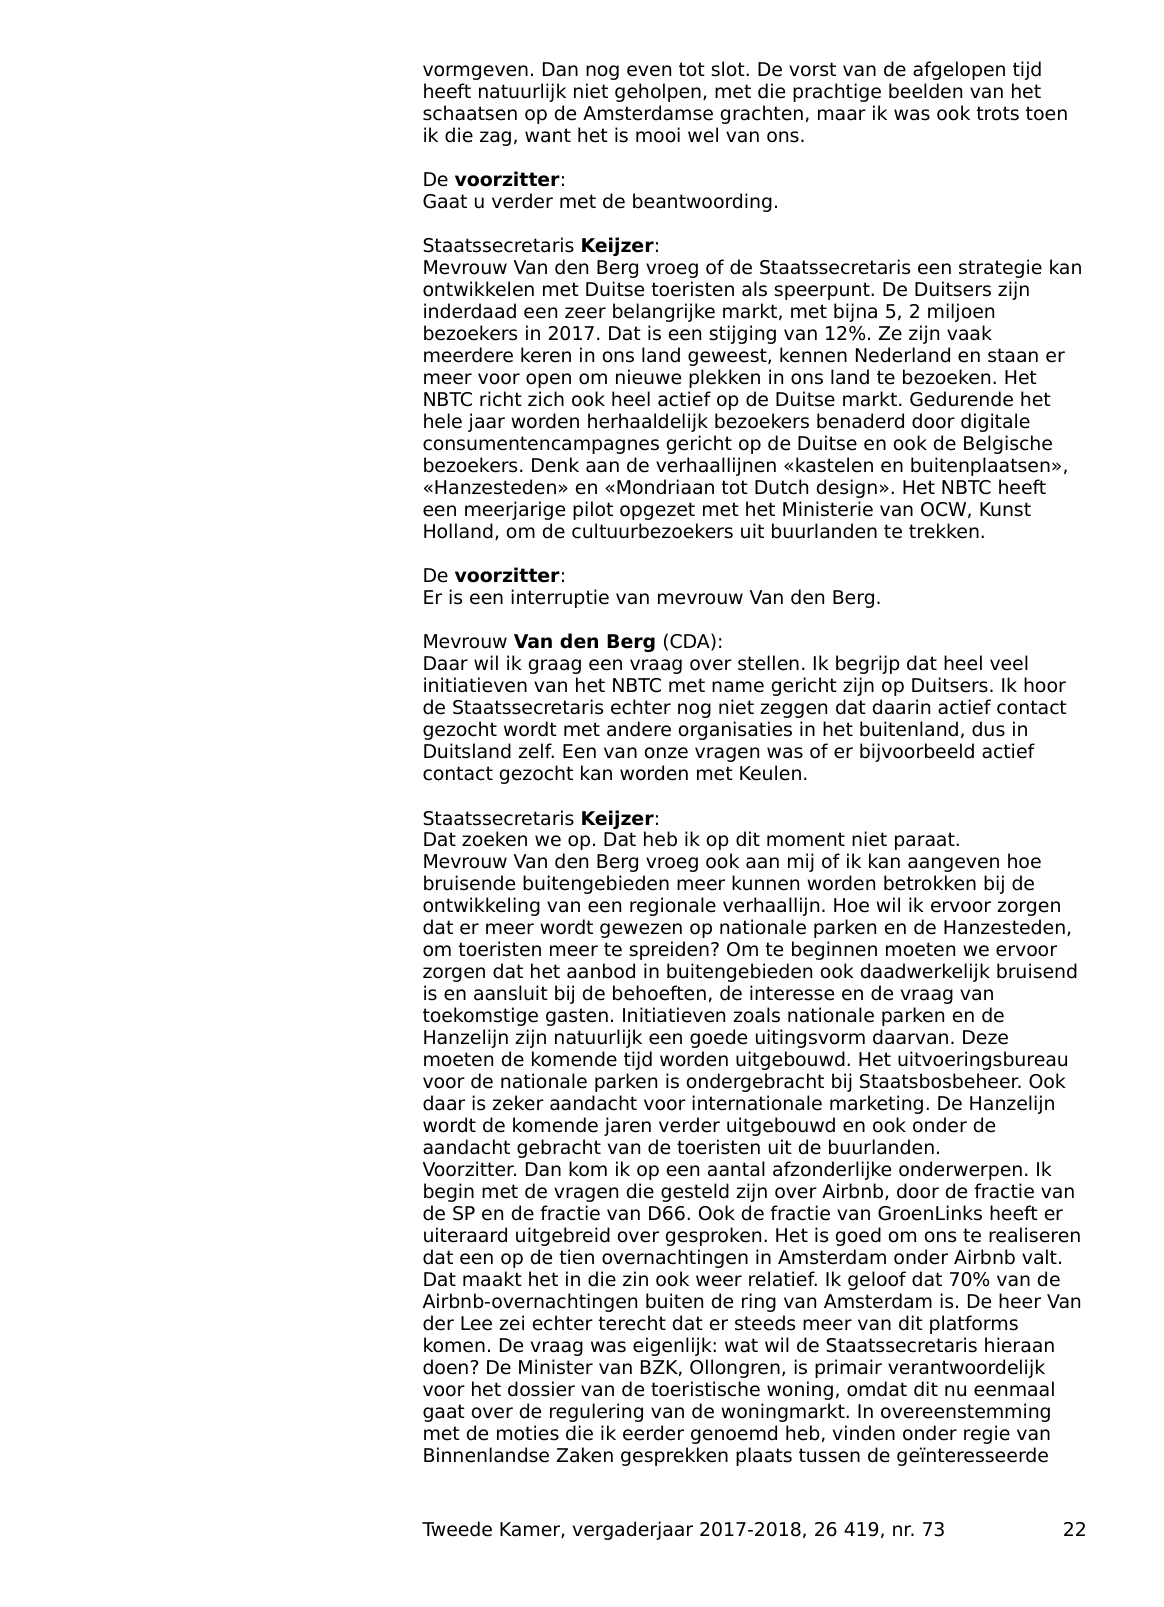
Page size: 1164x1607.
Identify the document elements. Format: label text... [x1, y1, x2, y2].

text Mevrouw Van den Berg (CDA): [422, 631, 1087, 653]
text De voorzitter: [422, 169, 1087, 191]
text Mevrouw Van den Berg vroeg ook aan mij of ik kan aangeven hoe bruisende buitengebieden meer kunnen worden betrokken bij de ontwikkeling van een regionale verhaallijn. Hoe wil ik ervoor zorgen dat er meer wordt gewezen op nationale parken en de Hanzesteden, om toeristen meer te spreiden? Om te beginnen moeten we ervoor zorgen dat het aanbod in buitengebieden ook daadwerkelijk bruisend is en aansluit bij de behoeften, de interesse en de vraag van toekomstige gasten. Initiatieven zoals nationale parken en de Hanzelijn zijn natuurlijk een goede uitingsvorm daarvan. Deze moeten de komende tijd worden uitgebouwd. Het uitvoeringsbureau voor de nationale parken is ondergebracht bij Staatsbosbeheer. Ook daar is zeker aandacht voor internationale marketing. De Hanzelijn wordt de komende jaren verder uitgebouwd en ook onder de aandacht gebracht van de toeristen uit de buurlanden. [422, 851, 1087, 1159]
text Er is een interruptie van mevrouw Van den Berg. [422, 587, 1087, 609]
text Voorzitter. Dan kom ik op een aantal afzonderlijke onderwerpen. Ik begin met de vragen die gesteld zijn over Airbnb, door de fractie van de SP en de fractie van D66. Ook de fractie van GroenLinks heeft er uiteraard uitgebreid over gesproken. Het is goed om ons te realiseren dat een op de tien overnachtingen in Amsterdam onder Airbnb valt. Dat maakt het in die zin ook weer relatief. Ik geloof dat 70% van de Airbnb-overnachtingen buiten de ring van Amsterdam is. De heer Van der Lee zei echter terecht dat er steeds meer van dit platforms komen. De vraag was eigenlijk: wat wil de Staatssecretaris hieraan doen? De Minister van BZK, Ollongren, is primair verantwoordelijk voor het dossier van de toeristische woning, omdat dit nu eenmaal gaat over de regulering van de woningmarkt. In overeenstemming met de moties die ik eerder genoemd heb, vinden onder regie van Binnenlandse Zaken gesprekken plaats tussen de geïnteresseerde [422, 1159, 1087, 1467]
text Staatssecretaris Keijzer: [422, 807, 1087, 829]
text Mevrouw Van den Berg vroeg of de Staatssecretaris een strategie kan ontwikkelen met Duitse toeristen als speerpunt. De Duitsers zijn inderdaad een zeer belangrijke markt, met bijna 5, 2 miljoen bezoekers in 2017. Dat is een stijging van 12%. Ze zijn vaak meerdere keren in ons land geweest, kennen Nederland en staan er meer voor open om nieuwe plekken in ons land te bezoeken. Het NBTC richt zich ook heel actief op de Duitse markt. Gedurende het hele jaar worden herhaaldelijk bezoekers benaderd door digitale consumentencampagnes gericht op de Duitse en ook de Belgische bezoekers. Denk aan de verhaallijnen «kastelen en buitenplaatsen», «Hanzesteden» en «Mondriaan tot Dutch design». Het NBTC heeft een meerjarige pilot opgezet met het Ministerie van OCW, Kunst Holland, om de cultuurbezoekers uit buurlanden te trekken. [422, 257, 1087, 543]
text Dat zoeken we op. Dat heb ik op dit moment niet paraat. [422, 829, 1087, 851]
text vormgeven. Dan nog even tot slot. De vorst van de afgelopen tijd heeft natuurlijk niet geholpen, met die prachtige beelden van het schaatsen op de Amsterdamse grachten, maar ik was ook trots toen ik die zag, want het is mooi wel van ons. [422, 59, 1087, 147]
text Gaat u verder met de beantwoording. [422, 191, 1087, 213]
text Staatssecretaris Keijzer: [422, 235, 1087, 257]
text Daar wil ik graag een vraag over stellen. Ik begrijp dat heel veel initiatieven van het NBTC met name gericht zijn op Duitsers. Ik hoor de Staatssecretaris echter nog niet zeggen dat daarin actief contact gezocht wordt met andere organisaties in het buitenland, dus in Duitsland zelf. Een van onze vragen was of er bijvoorbeeld actief contact gezocht kan worden met Keulen. [422, 653, 1087, 785]
text De voorzitter: [422, 565, 1087, 587]
